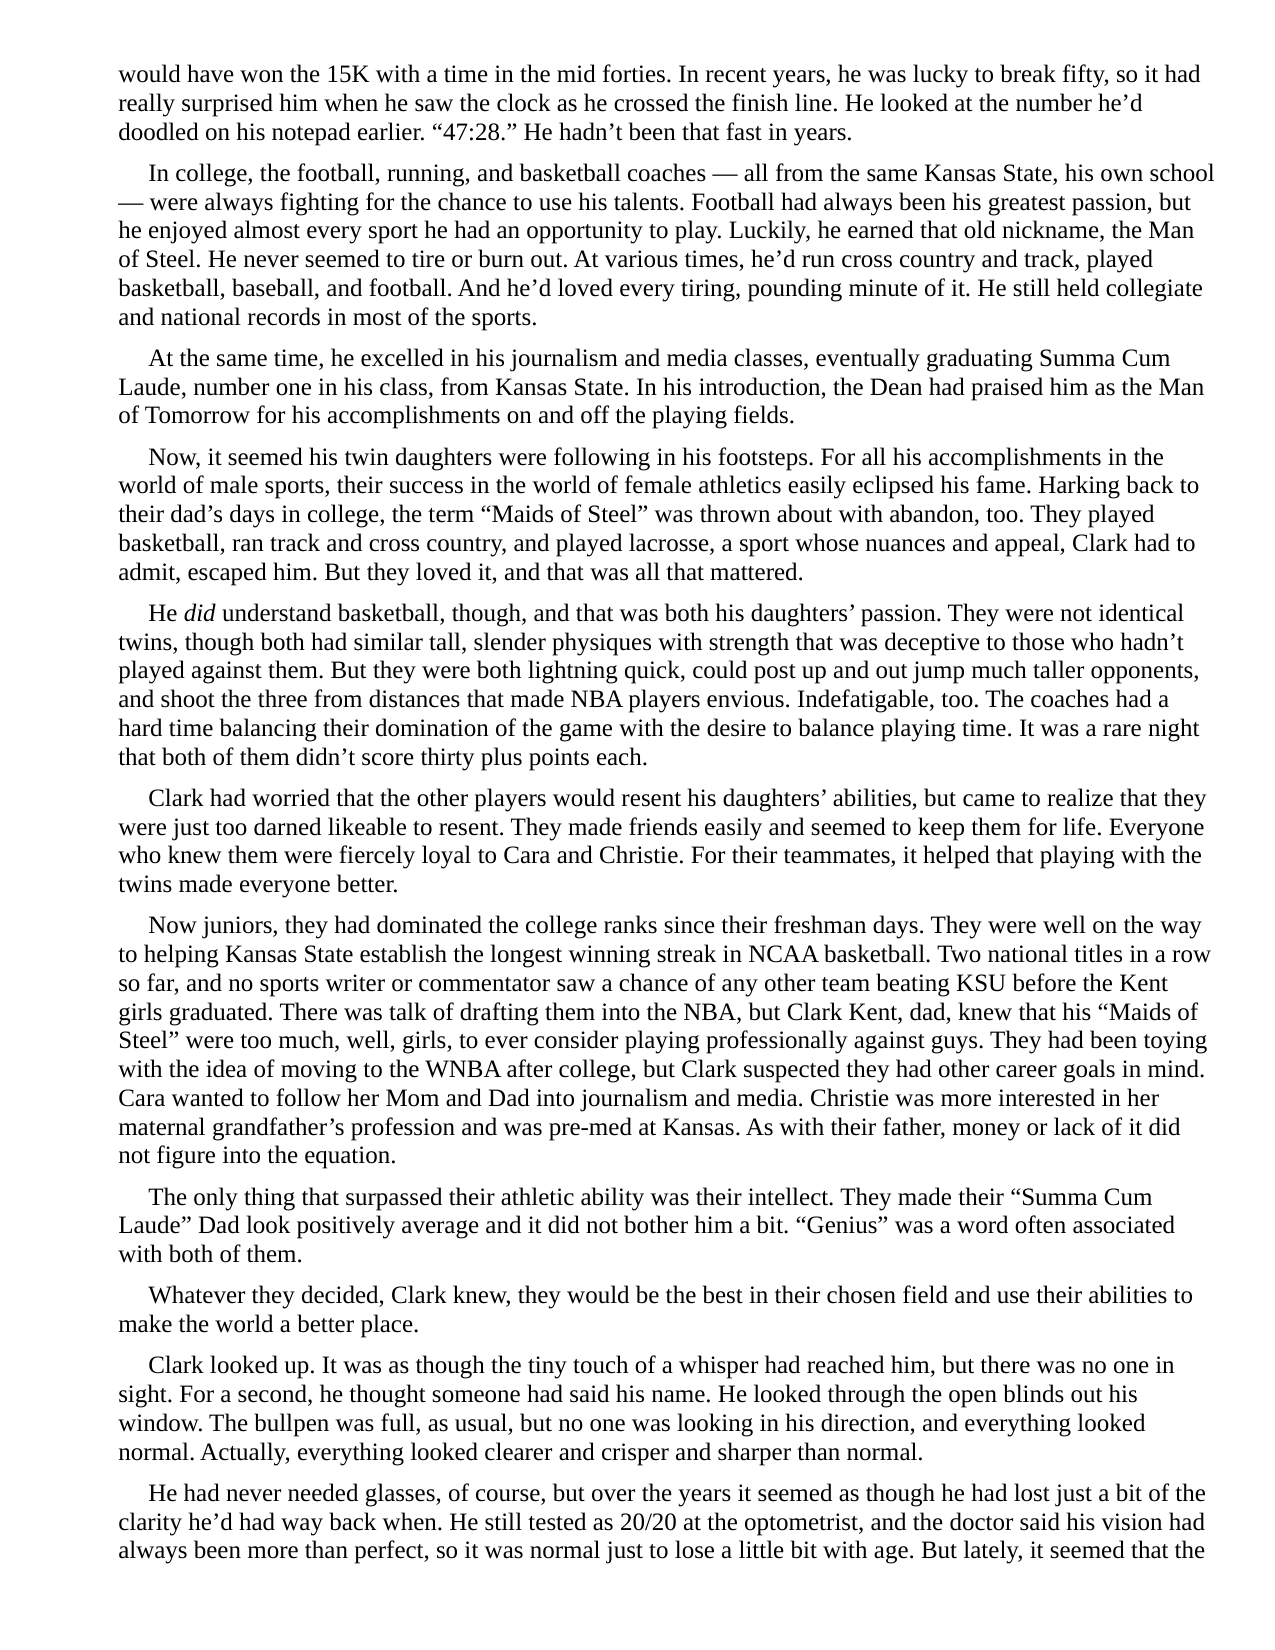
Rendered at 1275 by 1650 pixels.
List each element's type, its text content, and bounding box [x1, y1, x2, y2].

text Now, it seemed his twin daughters were following in his footsteps. For all his accomplishments in the world of male sports, their success in the world of female athletics easily eclipsed his fame. Harking back to their dad’s days in college, the term “Maids of Steel” was thrown about with abandon, too. They played basketball, ran track and cross country, and played lacrosse, a sport whose nuances and appeal, Clark had to admit, escaped him. But they loved it, and that was all that mattered. [118, 442, 1216, 585]
text Clark had worried that the other players would resent his daughters’ abilities, but came to realize that they were just too darned likeable to resent. They made friends easily and seemed to keep them for life. Everyone who knew them were fiercely loyal to Cara and Christie. For their teammates, it helped that playing with the twins made everyone better. [118, 783, 1216, 898]
text would have won the 15K with a time in the mid forties. In recent years, he was lucky to break fifty, so it had really surprised him when he saw the clock as he crossed the finish line. He looked at the number he’d doodled on his notepad earlier. “47:28.” He hadn’t been that fast in years. [118, 59, 1216, 145]
text Clark looked up. It was as though the tiny touch of a whisper had reached him, but there was no one in sight. For a second, he thought someone had said his name. He looked through the open blinds out his window. The bullpen was full, as usual, but no one was looking in his direction, and everything looked normal. Actually, everything looked clearer and crisper and sharper than normal. [118, 1350, 1216, 1465]
text The only thing that surpassed their athletic ability was their intellect. They made their “Summa Cum Laude” Dad look positively average and it did not bother him a bit. “Genius” was a word often associated with both of them. [118, 1182, 1216, 1268]
text Now juniors, they had dominated the college ranks since their freshman days. They were well on the way to helping Kansas State establish the longest winning streak in NCAA basketball. Two national titles in a row so far, and no sports writer or commentator saw a chance of any other team beating KSU before the Kent girls graduated. There was talk of drafting them into the NBA, but Clark Kent, dad, knew that his “Maids of Steel” were too much, well, girls, to ever consider playing professionally against guys. They had been toying with the idea of moving to the WNBA after college, but Clark suspected they had other career goals in mind. Cara wanted to follow her Mom and Dad into journalism and media. Christie was more interested in her maternal grandfather’s profession and was pre-med at Kansas. As with their father, money or lack of it did not figure into the equation. [118, 910, 1216, 1169]
text Whatever they decided, Clark knew, they would be the best in their chosen field and use their abilities to make the world a better place. [118, 1280, 1216, 1338]
text He did understand basketball, though, and that was both his daughters’ passion. They were not identical twins, though both had similar tall, slender physiques with strength that was deceptive to those who hadn’t played against them. But they were both lightning quick, could post up and out jump much taller opponents, and shoot the three from distances that made NBA players envious. Indefatigable, too. The coaches had a hard time balancing their domination of the game with the desire to balance playing time. It was a rare night that both of them didn’t score thirty plus points each. [118, 598, 1216, 770]
text At the same time, he excelled in his journalism and media classes, eventually graduating Summa Cum Laude, number one in his class, from Kansas State. In his introduction, the Dean had praised him as the Man of Tomorrow for his accomplishments on and off the playing fields. [118, 343, 1216, 429]
text He had never needed glasses, of course, but over the years it seemed as though he had lost just a bit of the clarity he’d had way back when. He still tested as 20/20 at the optometrist, and the doctor said his vision had always been more than perfect, so it was normal just to lose a little bit with age. But lately, it seemed that the [118, 1478, 1216, 1564]
text In college, the football, running, and basketball coaches — all from the same Kansas State, his own school — were always fighting for the chance to use his talents. Football had always been his greatest passion, but he enjoyed almost every sport he had an opportunity to play. Luckily, he earned that old nickname, the Man of Steel. He never seemed to tire or burn out. At various times, he’d run cross country and track, played basketball, baseball, and football. And he’d loved every tiring, pounding minute of it. He still held collegiate and national records in most of the sports. [118, 158, 1216, 330]
